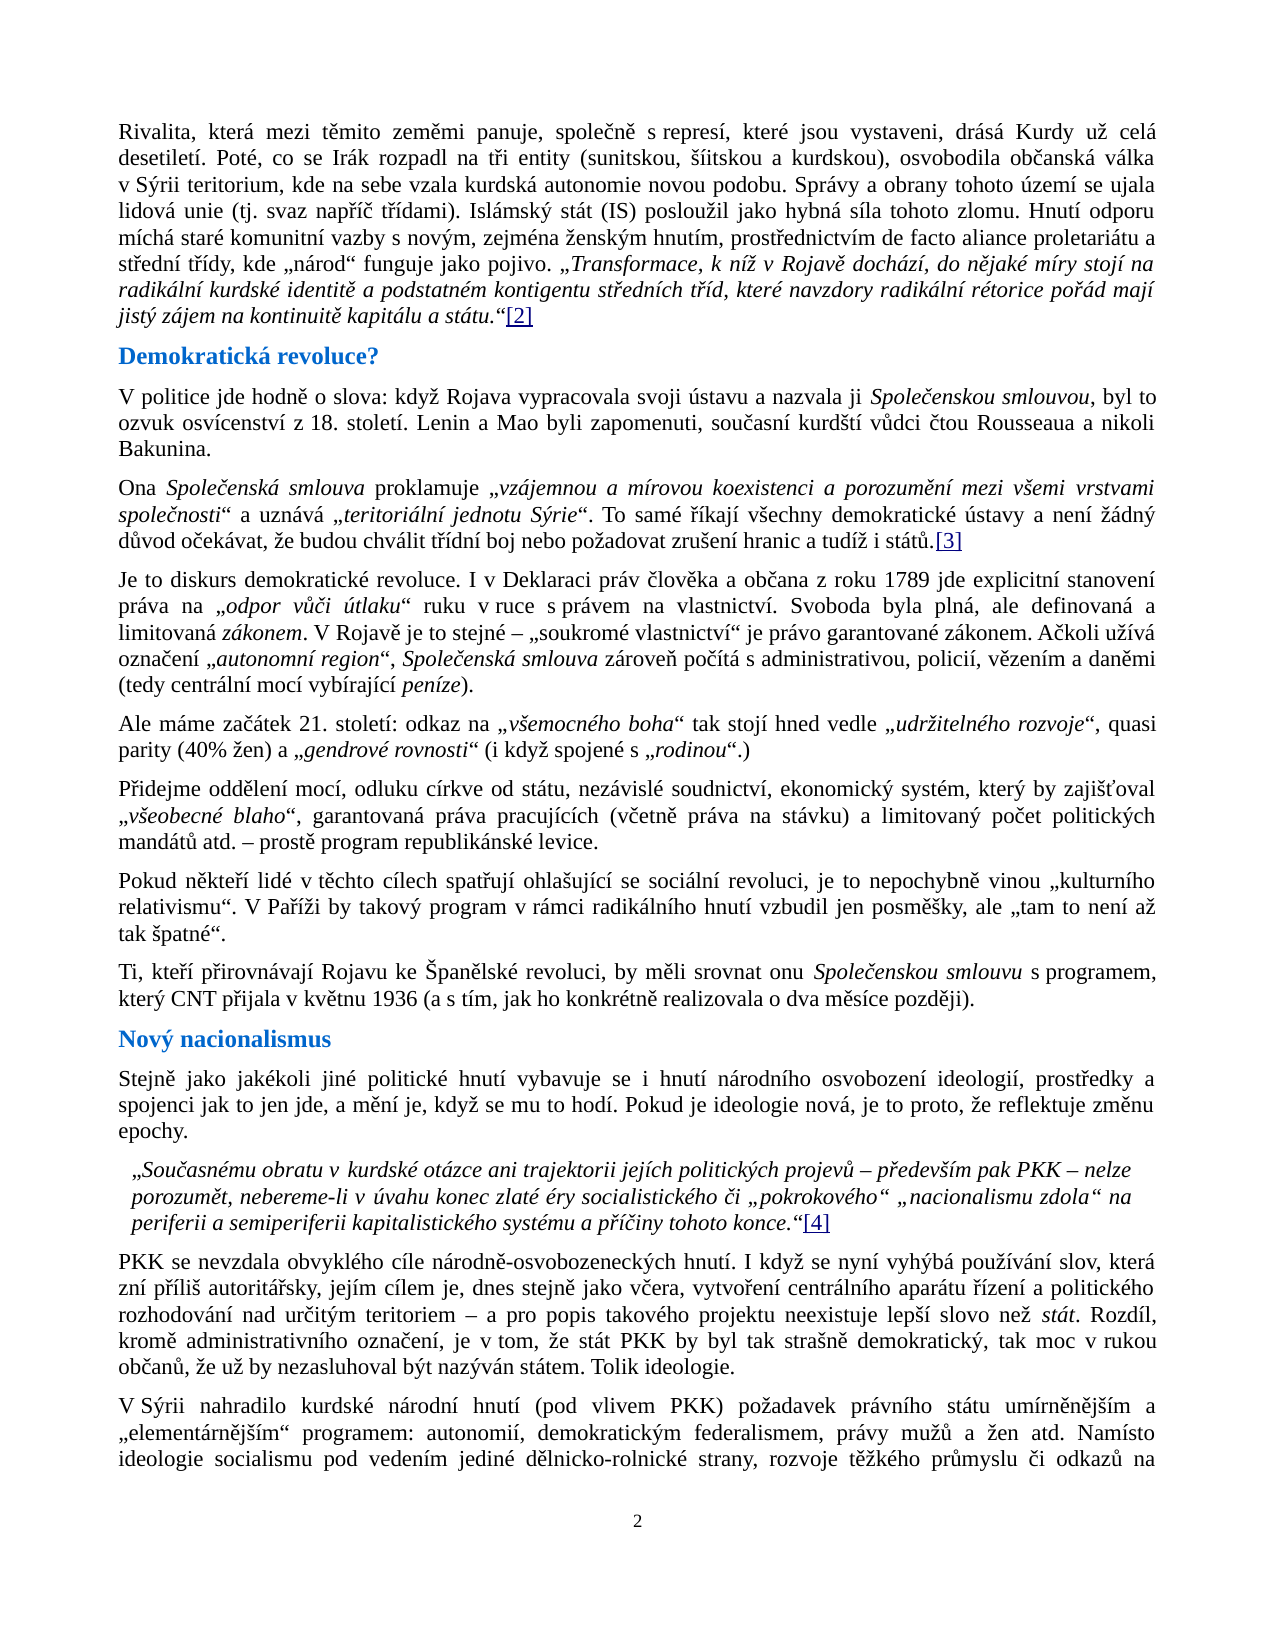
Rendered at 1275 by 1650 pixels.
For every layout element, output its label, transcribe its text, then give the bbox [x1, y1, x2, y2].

text Nový nacionalismus [118, 1024, 1157, 1052]
text V politice jde hodně o slova: když Rojava vypracovala svoji ústavu a nazvala ji Společenskou smlouvou, byl to ozvuk osvícenství z 18. století. Lenin a Mao byli zapomenuti, současní kurdští vůdci čtou Rousseaua a nikoli Bakunina. [118, 383, 1157, 462]
text Stejně jako jakékoli jiné politické hnutí vybavuje se i hnutí národního osvobození ideologií, prostředky a spojenci jak to jen jde, a mění je, když se mu to hodí. Pokud je ideologie nová, je to proto, že reflektuje změnu epochy. [118, 1065, 1157, 1144]
text Ona Společenská smlouva proklamuje „vzájemnou a mírovou koexistenci a porozumění mezi všemi vrstvami společnosti“ a uznává „teritoriální jednotu Sýrie“. To samé říkají všechny demokratické ústavy a není žádný důvod očekávat, že budou chválit třídní boj nebo požadovat zrušení hranic a tudíž i států.[3] [118, 474, 1157, 553]
text Demokratická revoluce? [118, 341, 1157, 370]
text „Současnému obratu v kurdské otázce ani trajektorii jejích politických projevů – především pak PKK – nelze porozumět, nebereme-li v úvahu konec zlaté éry socialistického či „pokrokového“ „nacionalismu zdola“ na periferii a semiperiferii kapitalistického systému a příčiny tohoto konce.“[4] [131, 1156, 1135, 1236]
text Přidejme oddělení mocí, odluku církve od státu, nezávislé soudnictví, ekonomický systém, který by zajišťoval „všeobecné blaho“, garantovaná práva pracujících (včetně práva na stávku) a limitovaný počet politických mandátů atd. – prostě program republikánské levice. [118, 775, 1157, 854]
text Ale máme začátek 21. století: odkaz na „všemocného boha“ tak stojí hned vedle „udržitelného rozvoje“, quasi parity (40% žen) a „gendrové rovnosti“ (i když spojené s „rodinou“.) [118, 710, 1157, 763]
text Rivalita, která mezi těmito zeměmi panuje, společně s represí, které jsou vystaveni, drásá Kurdy už celá desetiletí. Poté, co se Irák rozpadl na tři entity (sunitskou, šíitskou a kurdskou), osvobodila občanská válka v Sýrii teritorium, kde na sebe vzala kurdská autonomie novou podobu. Správy a obrany tohoto území se ujala lidová unie (tj. svaz napříč třídami). Islámský stát (IS) posloužil jako hybná síla tohoto zlomu. Hnutí odporu míchá staré komunitní vazby s novým, zejména ženským hnutím, prostřednictvím de facto aliance proletariátu a střední třídy, kde „národ“ funguje jako pojivo. „Transformace, k níž v Rojavě dochází, do nějaké míry stojí na radikální kurdské identitě a podstatném kontigentu středních tříd, které navzdory radikální rétorice pořád mají jistý zájem na kontinuitě kapitálu a státu.“[2] [118, 118, 1157, 329]
text V Sýrii nahradilo kurdské národní hnutí (pod vlivem PKK) požadavek právního státu umírněnějším a „elementárnějším“ programem: autonomií, demokratickým federalismem, právy mužů a žen atd. Namísto ideologie socialismu pod vedením jediné dělnicko-rolnické strany, rozvoje těžkého průmyslu či odkazů na [118, 1392, 1157, 1471]
text Pokud někteří lidé v těchto cílech spatřují ohlašující se sociální revoluci, je to nepochybně vinou „kulturního relativismu“. V Paříži by takový program v rámci radikálního hnutí vzbudil jen posměšky, ale „tam to není až tak špatné“. [118, 867, 1157, 946]
text PKK se nevzdala obvyklého cíle národně-osvobozeneckých hnutí. I když se nyní vyhýbá používání slov, která zní příliš autoritářsky, jejím cílem je, dnes stejně jako včera, vytvoření centrálního aparátu řízení a politického rozhodování nad určitým teritoriem – a pro popis takového projektu neexistuje lepší slovo než stát. Rozdíl, kromě administrativního označení, je v tom, že stát PKK by byl tak strašně demokratický, tak moc v rukou občanů, že už by nezasluhoval být nazýván státem. Tolik ideologie. [118, 1248, 1157, 1380]
text Je to diskurs demokratické revoluce. I v Deklaraci práv člověka a občana z roku 1789 jde explicitní stanovení práva na „odpor vůči útlaku“ ruku v ruce s právem na vlastnictví. Svoboda byla plná, ale definovaná a limitovaná zákonem. V Rojavě je to stejné – „soukromé vlastnictví“ je právo garantované zákonem. Ačkoli užívá označení „autonomní region“, Společenská smlouva zároveň počítá s administrativou, policií, vězením a daněmi (tedy centrální mocí vybírající peníze). [118, 566, 1157, 698]
text Ti, kteří přirovnávají Rojavu ke Španělské revoluci, by měli srovnat onu Společenskou smlouvu s programem, který CNT přijala v květnu 1936 (a s tím, jak ho konkrétně realizovala o dva měsíce později). [118, 958, 1157, 1011]
